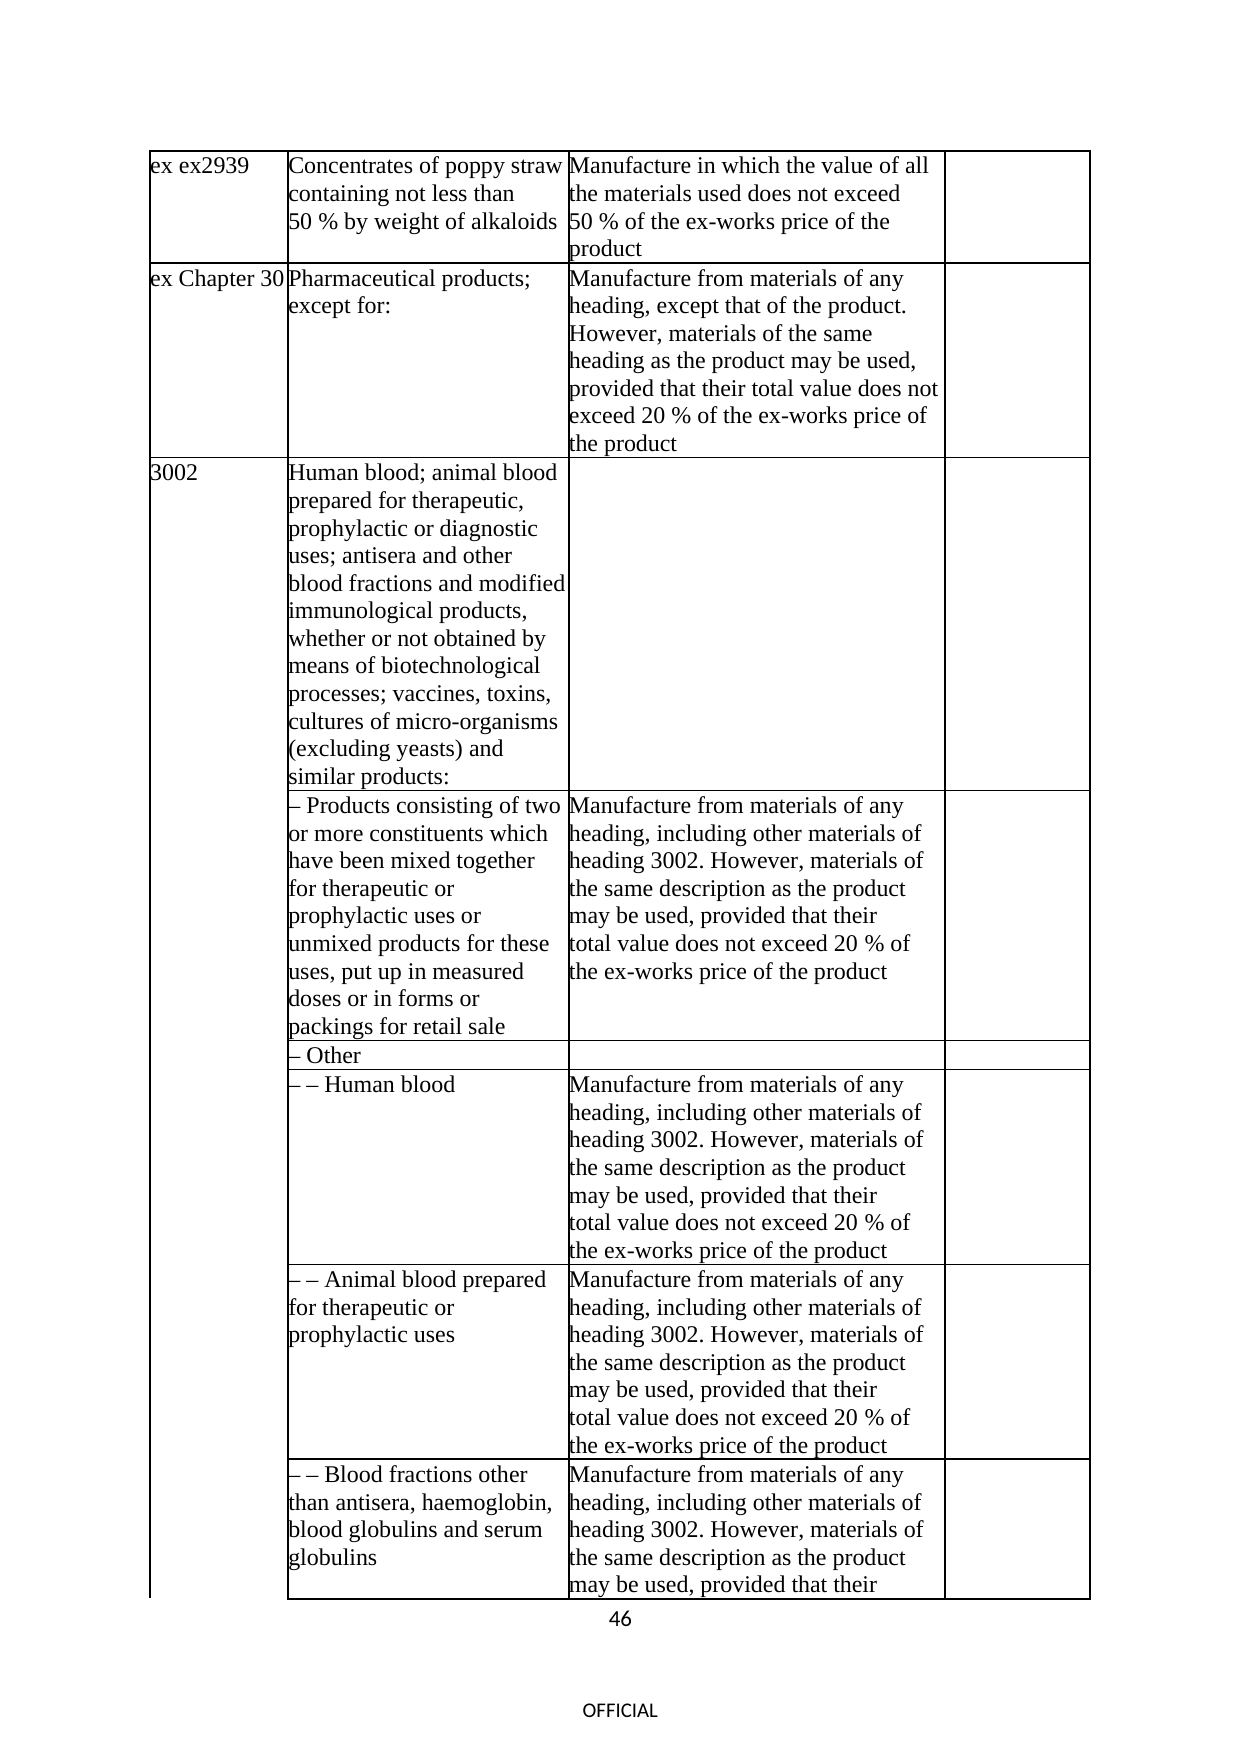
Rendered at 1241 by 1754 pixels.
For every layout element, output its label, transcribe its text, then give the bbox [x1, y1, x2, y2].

table_cell Manufacture from materials of any heading, except that of the product. However, materials of the same heading as the product may be used, provided that their total value does not exceed 20 % of the ex-works price of the product [570, 264, 944, 457]
table_cell [946, 458, 1089, 789]
table_cell ex ex2939 [151, 152, 287, 262]
table_cell 3002 [151, 458, 287, 1598]
table_cell – – Human blood [289, 1070, 568, 1263]
table_cell Human blood; animal blood prepared for therapeutic, prophylactic or diagnostic uses; antisera and other blood fractions and modified immunological products, whether or not obtained by means of biotechnological processes; vaccines, toxins, cultures of micro-organisms (excluding yeasts) and similar products: [289, 458, 568, 789]
table_cell Pharmaceutical products; except for: [289, 264, 568, 457]
table_cell – – Blood fractions other than antisera, haemoglobin, blood globulins and serum globulins [289, 1460, 568, 1598]
table_cell [570, 1041, 944, 1069]
table_cell [946, 1265, 1089, 1458]
table_cell Concentrates of poppy straw containing not less than 50 % by weight of alkaloids [289, 152, 568, 262]
table_cell Manufacture in which the value of all the materials used does not exceed 50 % of the ex-works price of the product [570, 152, 944, 262]
table_cell [570, 458, 944, 789]
table_cell [946, 264, 1089, 457]
table_cell Manufacture from materials of any heading, including other materials of heading 3002. However, materials of the same description as the product may be used, provided that their total value does not exceed 20 % of the ex-works price of the product [570, 1265, 944, 1458]
table_cell [946, 1070, 1089, 1263]
table_cell Manufacture from materials of any heading, including other materials of heading 3002. However, materials of the same description as the product may be used, provided that their total value does not exceed 20 % of the ex-works price of the product [570, 1070, 944, 1263]
table_cell – – Animal blood prepared for therapeutic or prophylactic uses [289, 1265, 568, 1458]
table_cell [946, 1460, 1089, 1598]
table_cell Manufacture from materials of any heading, including other materials of heading 3002. However, materials of the same description as the product may be used, provided that their total value does not exceed 20 % of the ex-works price of the product [570, 791, 944, 1039]
table_cell [946, 791, 1089, 1039]
table_cell ex Chapter 30 [151, 264, 287, 457]
table_cell [946, 1041, 1089, 1069]
table_cell [946, 152, 1089, 262]
table_cell – Products consisting of two or more constituents which have been mixed together for therapeutic or prophylactic uses or unmixed products for these uses, put up in measured doses or in forms or packings for retail sale [289, 791, 568, 1039]
table_cell – Other [289, 1041, 568, 1069]
table_cell Manufacture from materials of any heading, including other materials of heading 3002. However, materials of the same description as the product may be used, provided that their [570, 1460, 944, 1598]
